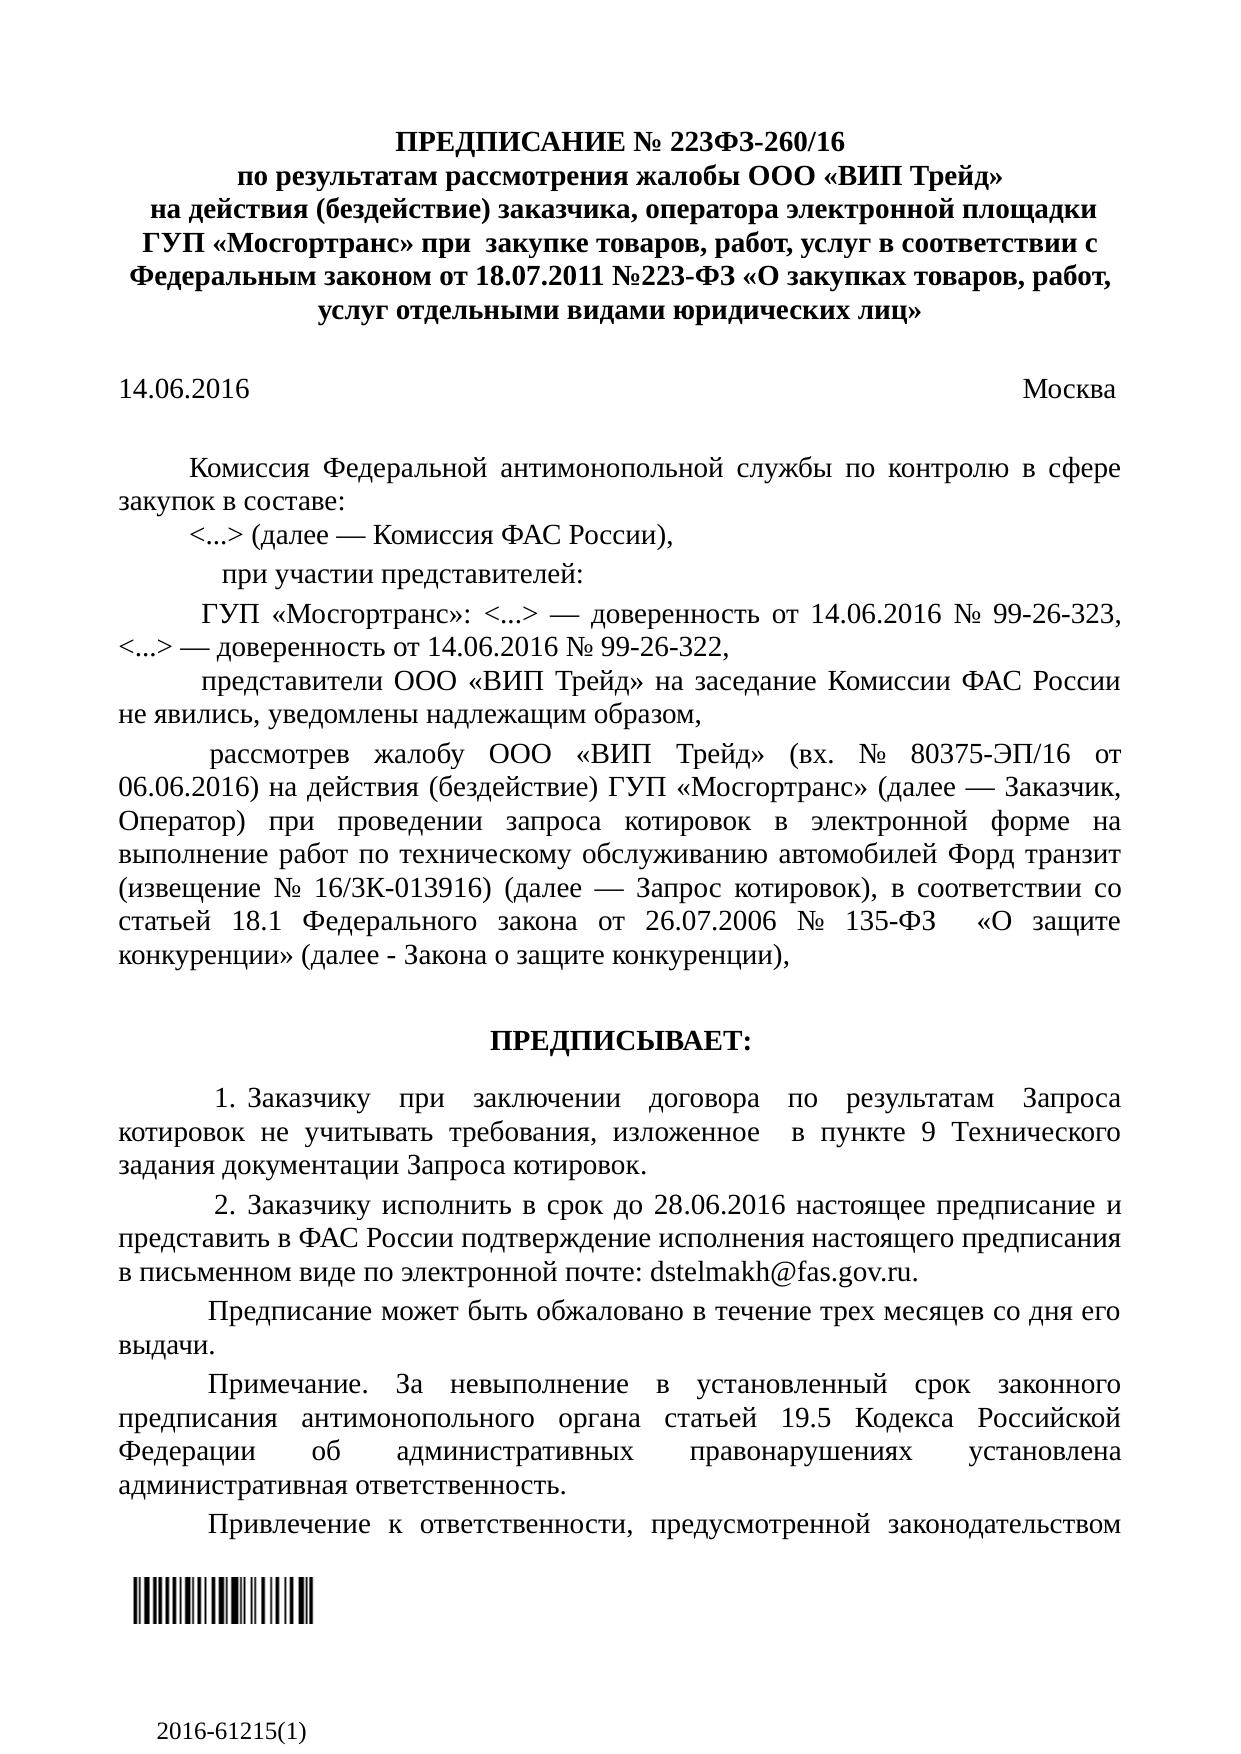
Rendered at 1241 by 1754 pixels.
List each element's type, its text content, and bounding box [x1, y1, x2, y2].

text при участии представителей: [118, 556, 1122, 590]
text <...> (далее — Комиссия ФАС России), [118, 517, 1122, 550]
list Заказчику при заключении договора по результатам Запроса котировок не учитывать требования, изложенное в пункте 9 Технического задания документации Запроса котировок. [118, 1080, 1122, 1181]
text Предписание может быть обжаловано в течение трех месяцев со дня его выдачи. [118, 1293, 1122, 1360]
text ПРЕДПИСАНИЕ № 223ФЗ-260/16 [118, 124, 1122, 158]
text Привлечение к ответственности, предусмотренной законодательством [118, 1506, 1122, 1540]
text ПРЕДПИСЫВАЕТ: [118, 1023, 1122, 1057]
text представители ООО «ВИП Трейд» на заседание Комиссии ФАС России не явились, уведомлены надлежащим образом, [118, 663, 1122, 730]
text по результатам рассмотрения жалобы ООО «ВИП Трейд» [118, 158, 1122, 191]
list Заказчику исполнить в срок до 28.06.2016 настоящее предписание и представить в ФАС России подтверждение исполнения настоящего предписания в письменном виде по электронной почте: dstelmakh@fas.gov.ru. [118, 1187, 1122, 1287]
text ГУП «Мосгортранс»: <...> — доверенность от 14.06.2016 № 99-26-323, <...> — доверенность от 14.06.2016 № 99-26-322, [118, 596, 1122, 663]
text Примечание. За невыполнение в установленный срок законного предписания антимонопольного органа статьей 19.5 Кодекса Российской Федерации об административных правонарушениях установлена административная ответственность. [118, 1366, 1122, 1501]
text на действия (бездействие) заказчика, оператора электронной площадки ГУП «Мосгортранс» при закупке товаров, работ, услуг в соответствии с Федеральным законом от 18.07.2011 №223-ФЗ «О закупках товаров, работ, услуг отдельными видами юридических лиц» [118, 191, 1122, 325]
text 14.06.2016 Москва [118, 371, 1122, 404]
text рассмотрев жалобу ООО «ВИП Трейд» (вх. № 80375-ЭП/16 от 06.06.2016) на действия (бездействие) ГУП «Мосгортранс» (далее — Заказчик, Оператор) при проведении запроса котировок в электронной форме на выполнение работ по техническому обслуживанию автомобилей Форд транзит (извещение № 16/3К-013916) (далее — Запрос котировок), в соответствии со статьей 18.1 Федерального закона от 26.07.2006 № 135-ФЗ «О защите конкуренции» (далее - Закона о защите конкуренции), [118, 736, 1122, 971]
picture [118, 1577, 331, 1624]
text Комиссия Федеральной антимонопольной службы по контролю в сфере закупок в составе: [118, 450, 1122, 517]
